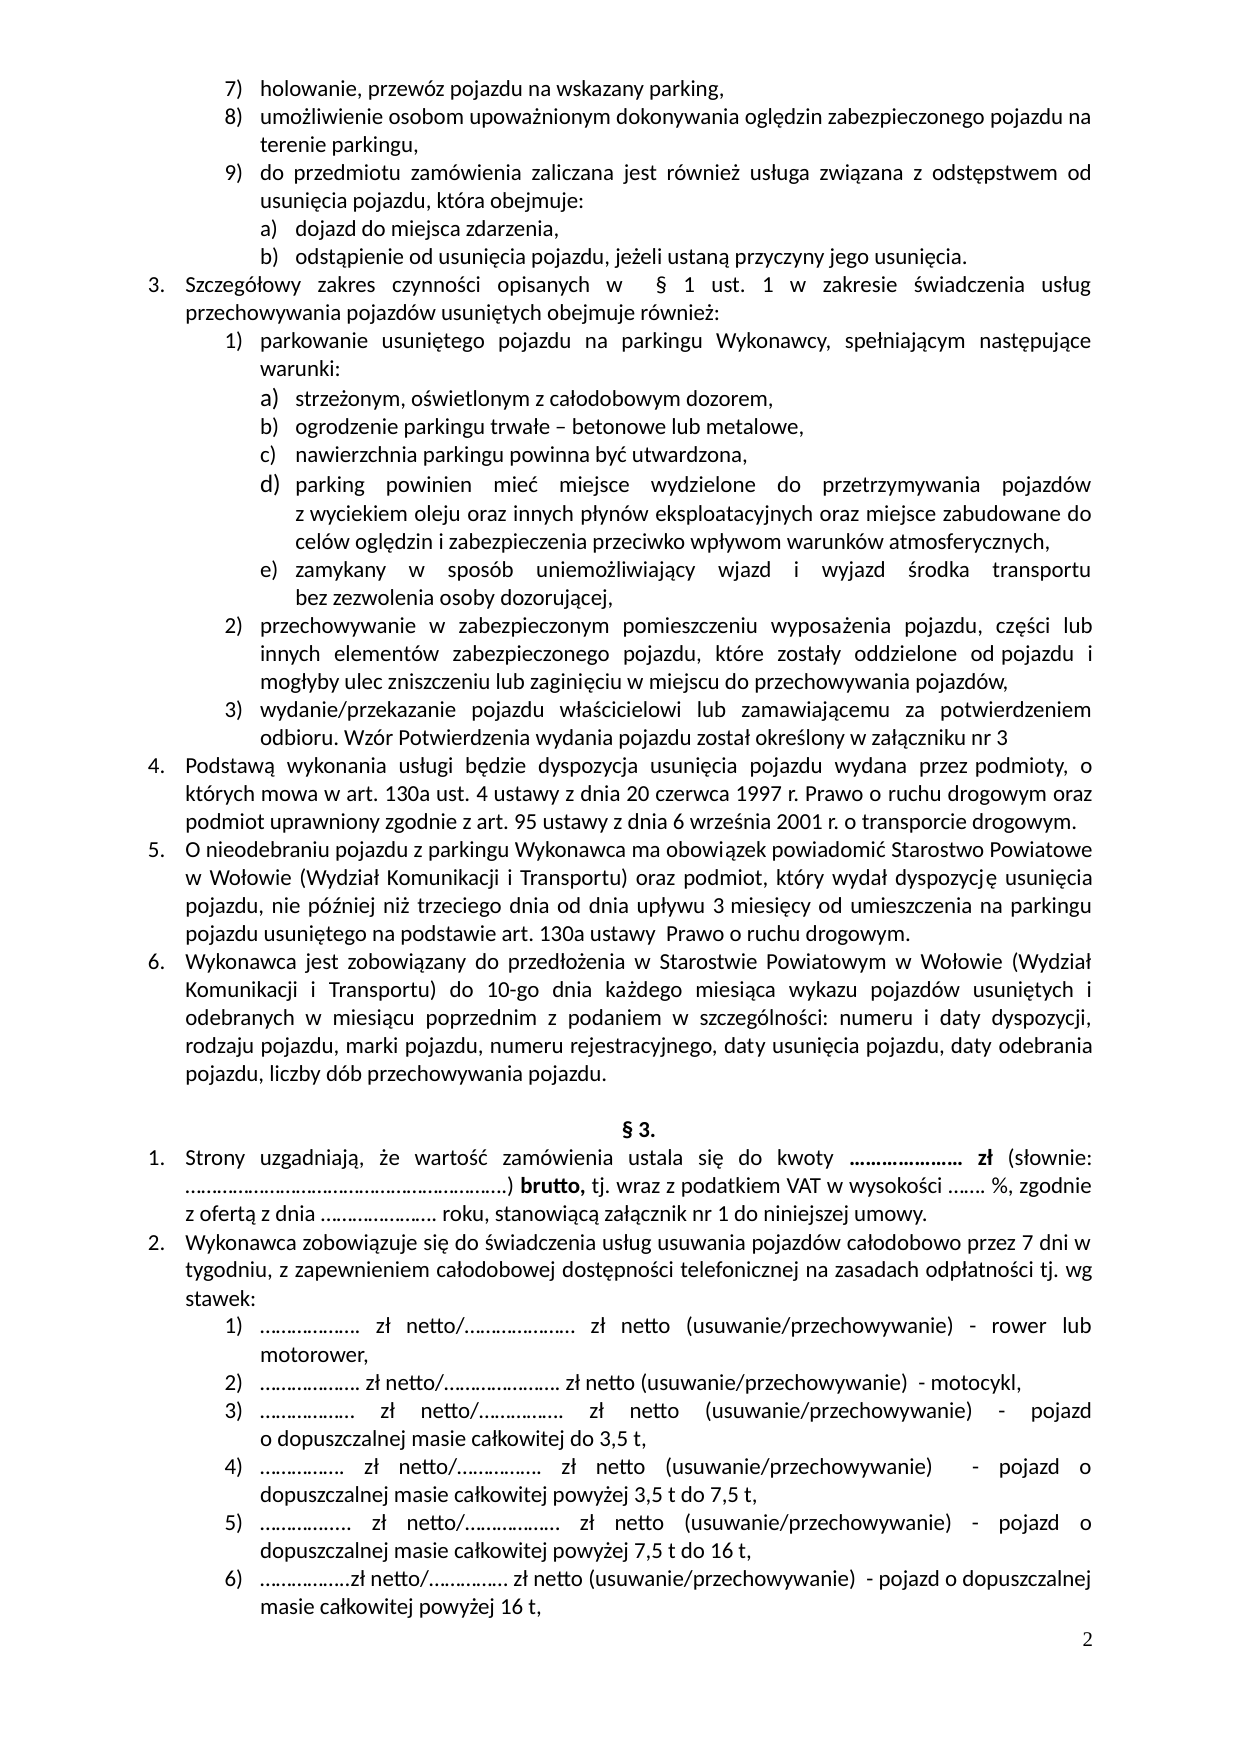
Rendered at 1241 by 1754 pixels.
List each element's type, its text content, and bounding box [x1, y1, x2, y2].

list umożliwienie osobom upoważnionym dokonywania oględzin zabezpieczonego pojazdu na terenie parkingu, [224, 102, 1093, 158]
list holowanie, przewóz pojazdu na wskazany parking, [224, 74, 1093, 102]
list przechowywanie w zabezpieczonym pomieszczeniu wyposażenia pojazdu, części lub innych elementów zabezpieczonego pojazdu, które zostały oddzielone od pojazdu i mogłyby ulec zniszczeniu lub zaginięciu w miejscu do przechowywania pojazdów, [224, 611, 1093, 695]
list …………..... zł netto/……………… zł netto (usuwanie/przechowywanie) - pojazd o dopuszczalnej masie całkowitej powyżej 7,5 t do 16 t, [224, 1508, 1093, 1564]
list Szczegółowy zakres czynności opisanych w § 1 ust. 1 w zakresie świadczenia usług przechowywania pojazdów usuniętych obejmuje również: [148, 270, 1093, 326]
list Wykonawca jest zobowiązany do przedłożenia w Starostwie Powiatowym w Wołowie (Wydział Komunikacji i Transportu) do 10-go dnia każdego miesiąca wykazu pojazdów usuniętych i odebranych w miesiącu poprzednim z podaniem w szczególności: numeru i daty dyspozycji, rodzaju pojazdu, marki pojazdu, numeru rejestracyjnego, daty usunięcia pojazdu, daty odebrania pojazdu, liczby dób przechowywania pojazdu. [148, 947, 1093, 1087]
list dojazd do miejsca zdarzenia, [260, 214, 1093, 242]
list parking powinien mieć miejsce wydzielone do przetrzymywania pojazdów z wyciekiem oleju oraz innych płynów eksploatacyjnych oraz miejsce zabudowane do celów oględzin i zabezpieczenia przeciwko wpływom warunków atmosferycznych, [260, 468, 1093, 555]
text § 3. [185, 1116, 1093, 1143]
list parkowanie usuniętego pojazdu na parkingu Wykonawcy, spełniającym następujące warunki: [224, 326, 1093, 382]
list zamykany w sposób uniemożliwiający wjazd i wyjazd środka transportu bez zezwolenia osoby dozorującej, [260, 555, 1093, 611]
list odstąpienie od usunięcia pojazdu, jeżeli ustaną przyczyny jego usunięcia. [260, 242, 1093, 270]
list Podstawą wykonania usługi będzie dyspozycja usunięcia pojazdu wydana przez podmioty, o których mowa w art. 130a ust. 4 ustawy z dnia 20 czerwca 1997 r. Prawo o ruchu drogowym oraz podmiot uprawniony zgodnie z art. 95 ustawy z dnia 6 września 2001 r. o transporcie drogowym. [148, 751, 1093, 835]
list O nieodebraniu pojazdu z parkingu Wykonawca ma obowiązek powiadomić Starostwo Powiatowe w Wołowie (Wydział Komunikacji i Transportu) oraz podmiot, który wydał dyspozycję usunięcia pojazdu, nie później niż trzeciego dnia od dnia upływu 3 miesięcy od umieszczenia na parkingu pojazdu usuniętego na podstawie art. 130a ustawy Prawo o ruchu drogowym. [148, 835, 1093, 947]
list Strony uzgadniają, że wartość zamówienia ustala się do kwoty ………………… zł (słownie: …………………………………………………….) brutto, tj. wraz z podatkiem VAT w wysokości ……. %, zgodnie z ofertą z dnia …………………. roku, stanowiącą załącznik nr 1 do niniejszej umowy. [148, 1143, 1093, 1228]
list ……………… zł netto/……………. zł netto (usuwanie/przechowywanie) - pojazd o dopuszczalnej masie całkowitej do 3,5 t, [224, 1396, 1093, 1452]
list strzeżonym, oświetlonym z całodobowym dozorem, [260, 382, 1093, 412]
list ………………. zł netto/………………… zł netto (usuwanie/przechowywanie) - rower lub motorower, [224, 1312, 1093, 1368]
list ogrodzenie parkingu trwałe – betonowe lub metalowe, [260, 412, 1093, 441]
list ………………. zł netto/…………………. zł netto (usuwanie/przechowywanie) - motocykl, [224, 1368, 1093, 1396]
list Wykonawca zobowiązuje się do świadczenia usług usuwania pojazdów całodobowo przez 7 dni w tygodniu, z zapewnieniem całodobowej dostępności telefonicznej na zasadach odpłatności tj. wg stawek: [148, 1228, 1093, 1312]
list ……………. zł netto/……………. zł netto (usuwanie/przechowywanie) - pojazd o dopuszczalnej masie całkowitej powyżej 3,5 t do 7,5 t, [224, 1452, 1093, 1508]
list nawierzchnia parkingu powinna być utwardzona, [260, 441, 1093, 468]
list wydanie/przekazanie pojazdu właścicielowi lub zamawiającemu za potwierdzeniem odbioru. Wzór Potwierdzenia wydania pojazdu został określony w załączniku nr 3 [224, 695, 1093, 751]
list do przedmiotu zamówienia zaliczana jest również usługa związana z odstępstwem od usunięcia pojazdu, która obejmuje: [224, 158, 1093, 214]
list ……………..zł netto/…………… zł netto (usuwanie/przechowywanie) - pojazd o dopuszczalnej masie całkowitej powyżej 16 t, [224, 1564, 1093, 1620]
